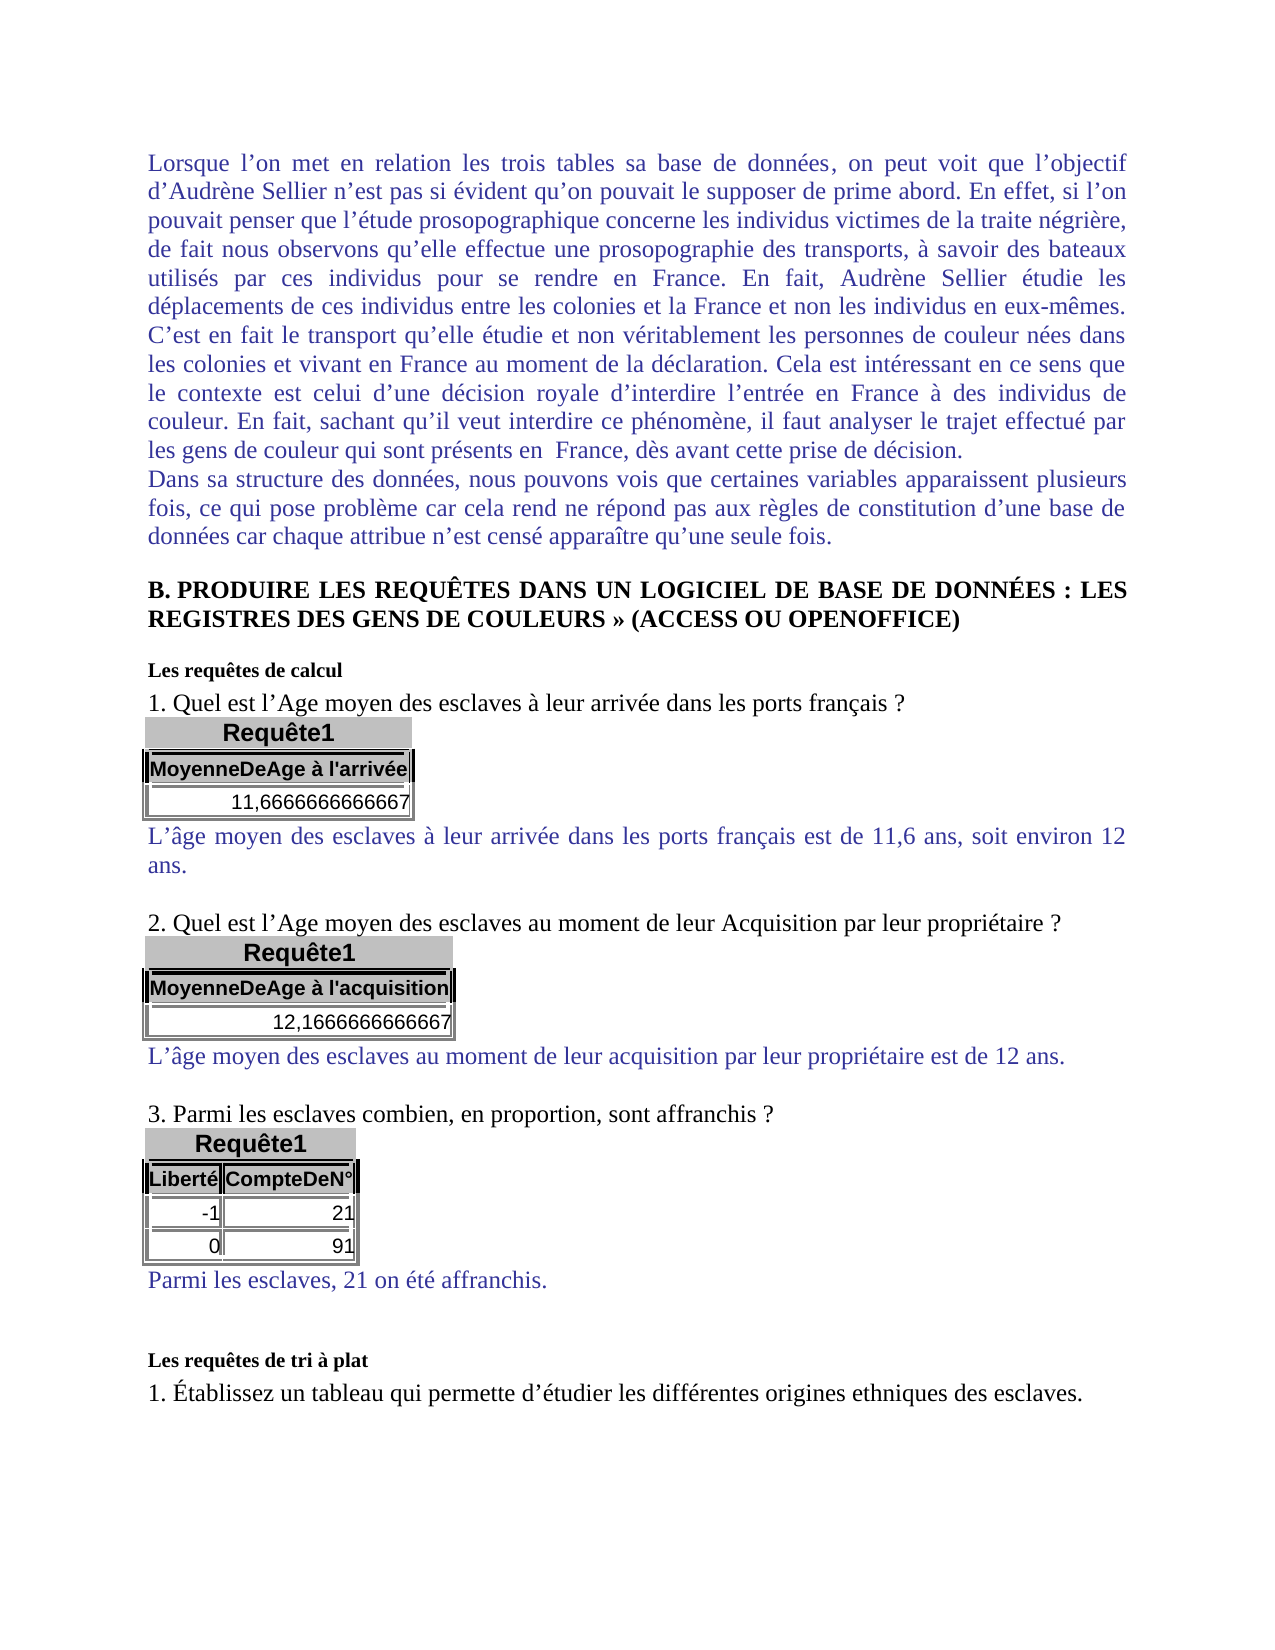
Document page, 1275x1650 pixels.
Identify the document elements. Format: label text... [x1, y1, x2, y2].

subtitle Les requêtes de tri à plat [148, 1348, 1127, 1372]
table_cell MoyenneDeAge à l'arrivée [145, 749, 412, 782]
text 1. Établissez un tableau qui permette d’étudier les différentes origines ethniques des esclaves. [148, 1378, 1127, 1407]
text 3. Parmi les esclaves combien, en proportion, sont affranchis ? [148, 1099, 1127, 1127]
text Lorsque l’on met en relation les trois tables sa base de données, on peut voit que l’objectif d’Audrène Sellier n’est pas si évident qu’on pouvait le supposer de prime abord. En effet, si l’on pouvait penser que l’étude prosopographique concerne les individus victimes de la traite négrière, de fait nous observons qu’elle effectue une prosopographie des transports, à savoir des bateaux utilisés par ces individus pour se rendre en France. En fait, Audrène Sellier étudie les déplacements de ces individus entre les colonies et la France et non les individus en eux-mêmes. C’est en fait le transport qu’elle étudie et non véritablement les personnes de couleur nées dans les colonies et vivant en France au moment de la déclaration. Cela est intéressant en ce sens que le contexte est celui d’une décision royale d’interdire l’entrée en France à des individus de couleur. En fait, sachant qu’il veut interdire ce phénomène, il faut analyser le trajet effectué par les gens de couleur qui sont présents en France, dès avant cette prise de décision. [148, 148, 1127, 464]
subtitle Produire les requêtes dans un logiciel de base de données : Les registres des gens de couleurs » (Access ou OpenOffice) [148, 575, 1127, 633]
table_cell 0 [145, 1226, 222, 1259]
table_cell Liberté [145, 1159, 222, 1193]
text 1. Quel est l’Age moyen des esclaves à leur arrivée dans les ports français ? [148, 688, 1127, 717]
text L’âge moyen des esclaves au moment de leur acquisition par leur propriétaire est de 12 ans. [148, 1041, 1127, 1070]
table_cell 12,1666666666667 [145, 1002, 453, 1035]
text 2. Quel est l’Age moyen des esclaves au moment de leur Acquisition par leur propriétaire ? [148, 908, 1127, 936]
table_cell 21 [222, 1193, 356, 1226]
text Parmi les esclaves, 21 on été affranchis. [148, 1266, 1127, 1323]
subtitle Les requêtes de calcul [148, 658, 1127, 682]
table_header Requête1 [145, 717, 412, 748]
table_cell 91 [222, 1226, 356, 1259]
text L’âge moyen des esclaves à leur arrivée dans les ports français est de 11,6 ans, soit environ 12 ans. [148, 821, 1127, 879]
text Dans sa structure des données, nous pouvons vois que certaines variables apparaissent plusieurs fois, ce qui pose problème car cela rend ne répond pas aux règles de constitution d’une base de données car chaque attribue n’est censé apparaître qu’une seule fois. [148, 464, 1127, 550]
table_cell 11,6666666666667 [145, 782, 412, 815]
table_header Requête1 [145, 1128, 356, 1159]
table_cell CompteDeN° [222, 1159, 356, 1193]
table_header Requête1 [145, 936, 453, 968]
table_cell MoyenneDeAge à l'acquisition [145, 968, 453, 1002]
table_cell -1 [145, 1193, 222, 1226]
